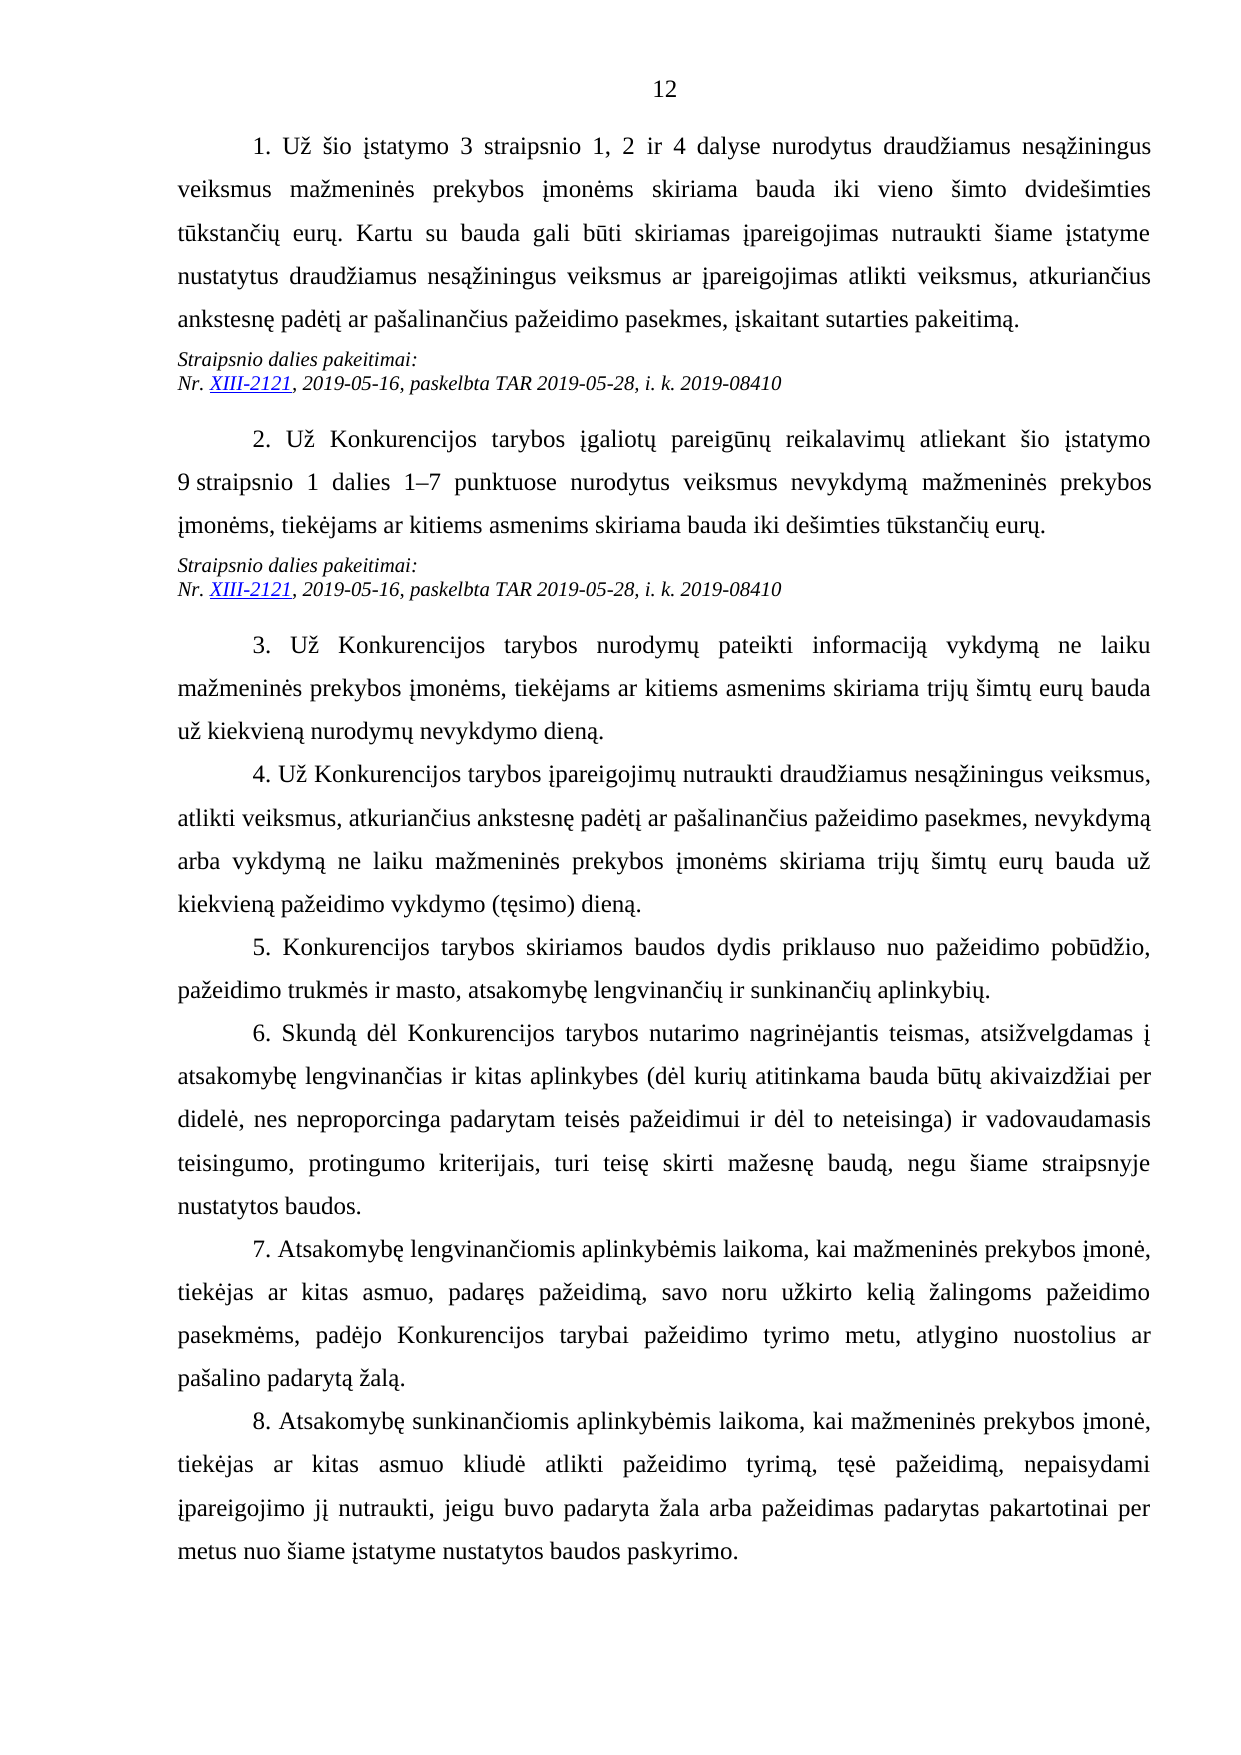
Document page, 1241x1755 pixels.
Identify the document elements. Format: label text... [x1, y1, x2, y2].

text 1. Už šio įstatymo 3 straipsnio 1, 2 ir 4 dalyse nurodytus draudžiamus nesąžiningus veiksmus mažmeninės prekybos įmonėms skiriama bauda iki vieno šimto dvidešimties tūkstančių eurų. Kartu su bauda gali būti skiriamas įpareigojimas nutraukti šiame įstatyme nustatytus draudžiamus nesąžiningus veiksmus ar įpareigojimas atlikti veiksmus, atkuriančius ankstesnę padėtį ar pašalinančius pažeidimo pasekmes, įskaitant sutarties pakeitimą. [177, 131, 1152, 333]
text 7. Atsakomybę lengvinančiomis aplinkybėmis laikoma, kai mažmeninės prekybos įmonė, tiekėjas ar kitas asmuo, padaręs pažeidimą, savo noru užkirto kelią žalingoms pažeidimo pasekmėms, padėjo Konkurencijos tarybai pažeidimo tyrimo metu, atlygino nuostolius ar pašalino padarytą žalą. [177, 1234, 1152, 1392]
text Nr. XIII-2121, 2019-05-16, paskelbta TAR 2019-05-28, i. k. 2019-08410 [177, 371, 1152, 395]
text Straipsnio dalies pakeitimai: [177, 347, 1152, 371]
text 6. Skundą dėl Konkurencijos tarybos nutarimo nagrinėjantis teismas, atsižvelgdamas į atsakomybę lengvinančias ir kitas aplinkybes (dėl kurių atitinkama bauda būtų akivaizdžiai per didelė, nes neproporcinga padarytam teisės pažeidimui ir dėl to neteisinga) ir vadovaudamasis teisingumo, protingumo kriterijais, turi teisę skirti mažesnę baudą, negu šiame straipsnyje nustatytos baudos. [177, 1018, 1152, 1219]
text Straipsnio dalies pakeitimai: [177, 553, 1152, 577]
text 8. Atsakomybę sunkinančiomis aplinkybėmis laikoma, kai mažmeninės prekybos įmonė, tiekėjas ar kitas asmuo kliudė atlikti pažeidimo tyrimą, tęsė pažeidimą, nepaisydami įpareigojimo jį nutraukti, jeigu buvo padaryta žala arba pažeidimas padarytas pakartotinai per metus nuo šiame įstatyme nustatytos baudos paskyrimo. [177, 1406, 1152, 1564]
text 4. Už Konkurencijos tarybos įpareigojimų nutraukti draudžiamus nesąžiningus veiksmus, atlikti veiksmus, atkuriančius ankstesnę padėtį ar pašalinančius pažeidimo pasekmes, nevykdymą arba vykdymą ne laiku mažmeninės prekybos įmonėms skiriama trijų šimtų eurų bauda už kiekvieną pažeidimo vykdymo (tęsimo) dieną. [177, 759, 1152, 918]
text Nr. XIII-2121, 2019-05-16, paskelbta TAR 2019-05-28, i. k. 2019-08410 [177, 577, 1152, 601]
text 2. Už Konkurencijos tarybos įgaliotų pareigūnų reikalavimų atliekant šio įstatymo 9 straipsnio 1 dalies 1–7 punktuose nurodytus veiksmus nevykdymą mažmeninės prekybos įmonėms, tiekėjams ar kitiems asmenims skiriama bauda iki dešimties tūkstančių eurų. [177, 424, 1152, 539]
text 3. Už Konkurencijos tarybos nurodymų pateikti informaciją vykdymą ne laiku mažmeninės prekybos įmonėms, tiekėjams ar kitiems asmenims skiriama trijų šimtų eurų bauda už kiekvieną nurodymų nevykdymo dieną. [177, 630, 1152, 745]
text 5. Konkurencijos tarybos skiriamos baudos dydis priklauso nuo pažeidimo pobūdžio, pažeidimo trukmės ir masto, atsakomybę lengvinančių ir sunkinančių aplinkybių. [177, 932, 1152, 1004]
